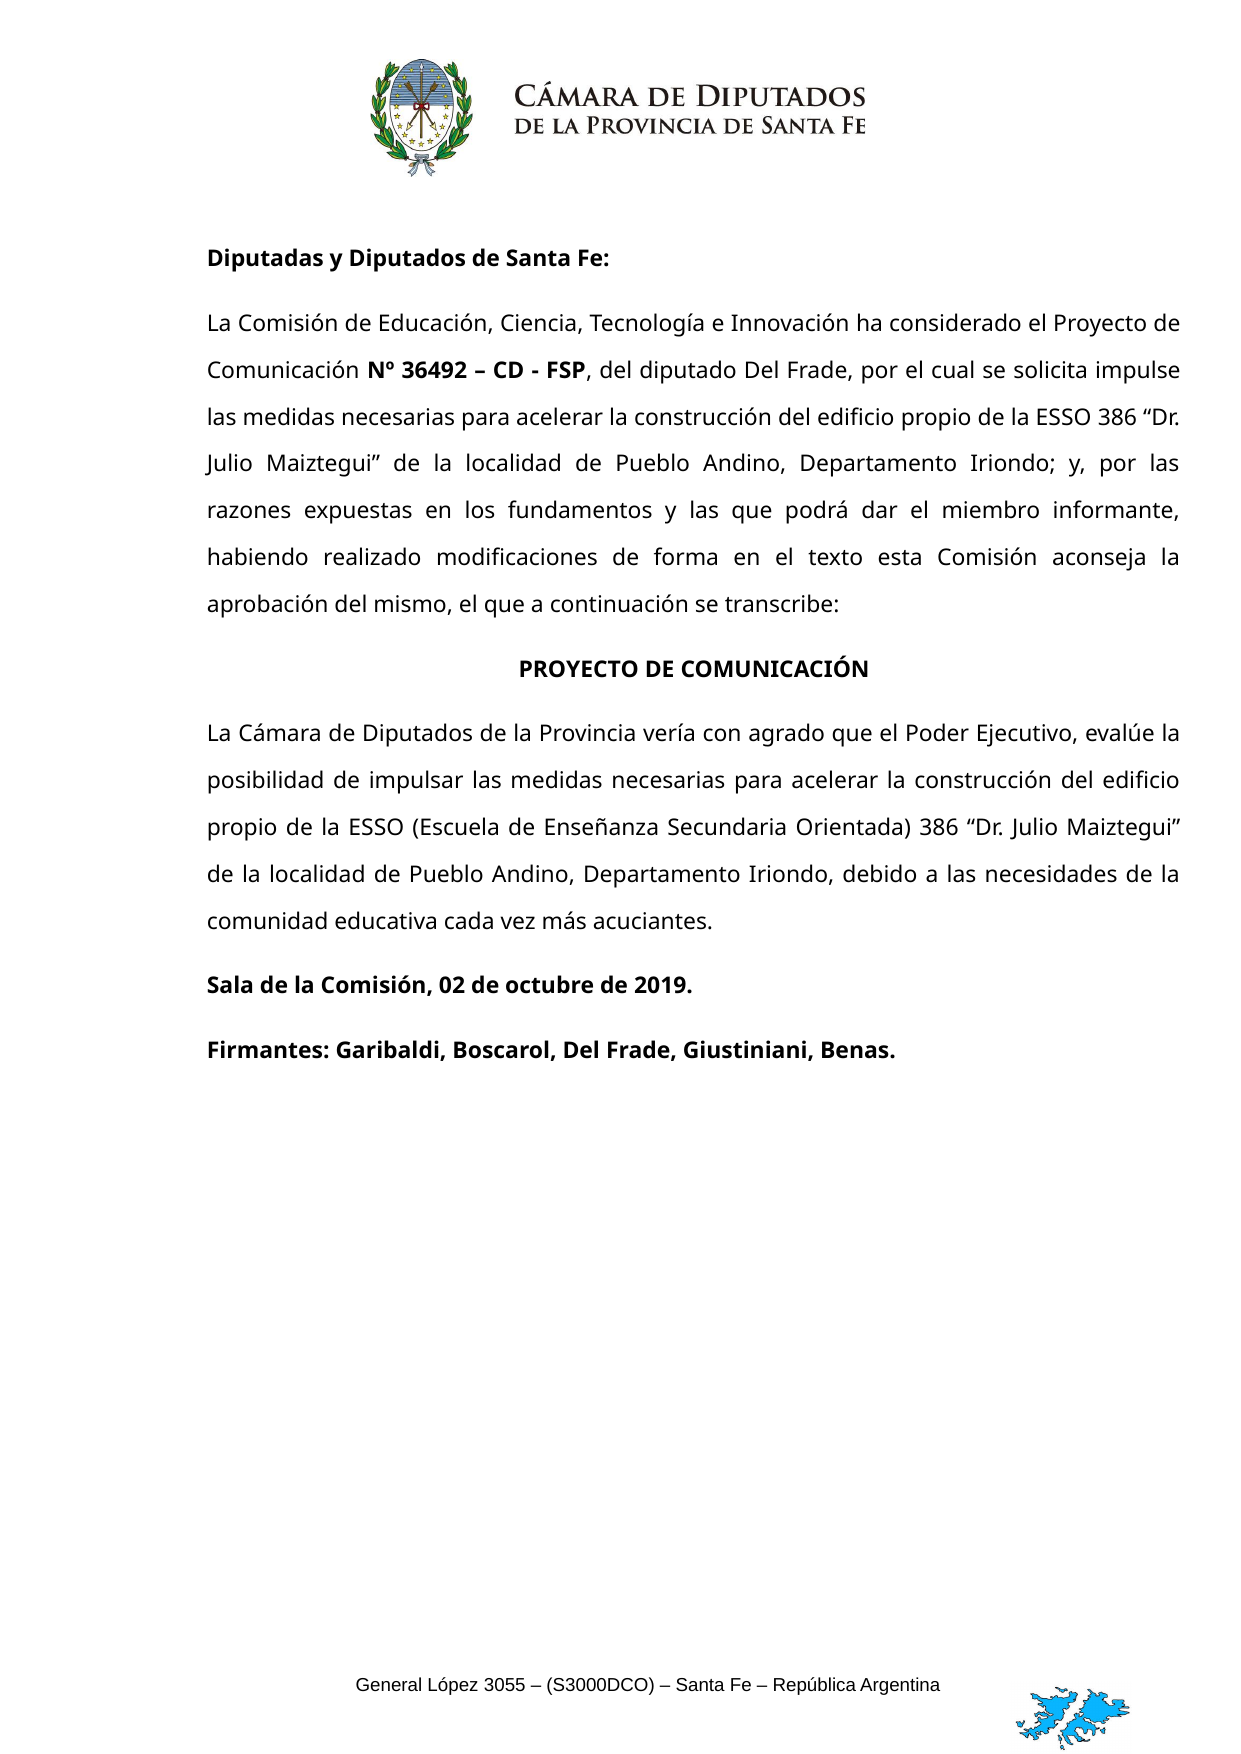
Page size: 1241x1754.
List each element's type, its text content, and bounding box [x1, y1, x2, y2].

picture [1010, 1681, 1133, 1754]
text Diputadas y Diputados de Santa Fe: [207, 242, 1181, 273]
text Sala de la Comisión, 02 de octubre de 2019. [207, 969, 1181, 1001]
text La Comisión de Educación, Ciencia, Tecnología e Innovación ha considerado el Proyecto de Comunicación Nº 36492 – CD - FSP, del diputado Del Frade, por el cual se solicita impulse las medidas necesarias para acelerar la construcción del edificio propio de la ESSO 386 “Dr. Julio Maiztegui” de la localidad de Pueblo Andino, Departamento Iriondo; y, por las razones expuestas en los fundamentos y las que podrá dar el miembro informante, habiendo realizado modificaciones de forma en el texto esta Comisión aconseja la aprobación del mismo, el que a continuación se transcribe: [207, 307, 1181, 619]
text Firmantes: Garibaldi, Boscarol, Del Frade, Giustiniani, Benas. [207, 1034, 1181, 1065]
text PROYECTO DE COMUNICACIÓN [207, 653, 1181, 684]
text La Cámara de Diputados de la Provincia vería con agrado que el Poder Ejecutivo, evalúe la posibilidad de impulsar las medidas necesarias para acelerar la construcción del edificio propio de la ESSO (Escuela de Enseñanza Secundaria Orientada) 386 “Dr. Julio Maiztegui” de la localidad de Pueblo Andino, Departamento Iriondo, debido a las necesidades de la comunidad educativa cada vez más acuciantes. [207, 717, 1181, 936]
picture [370, 59, 866, 181]
